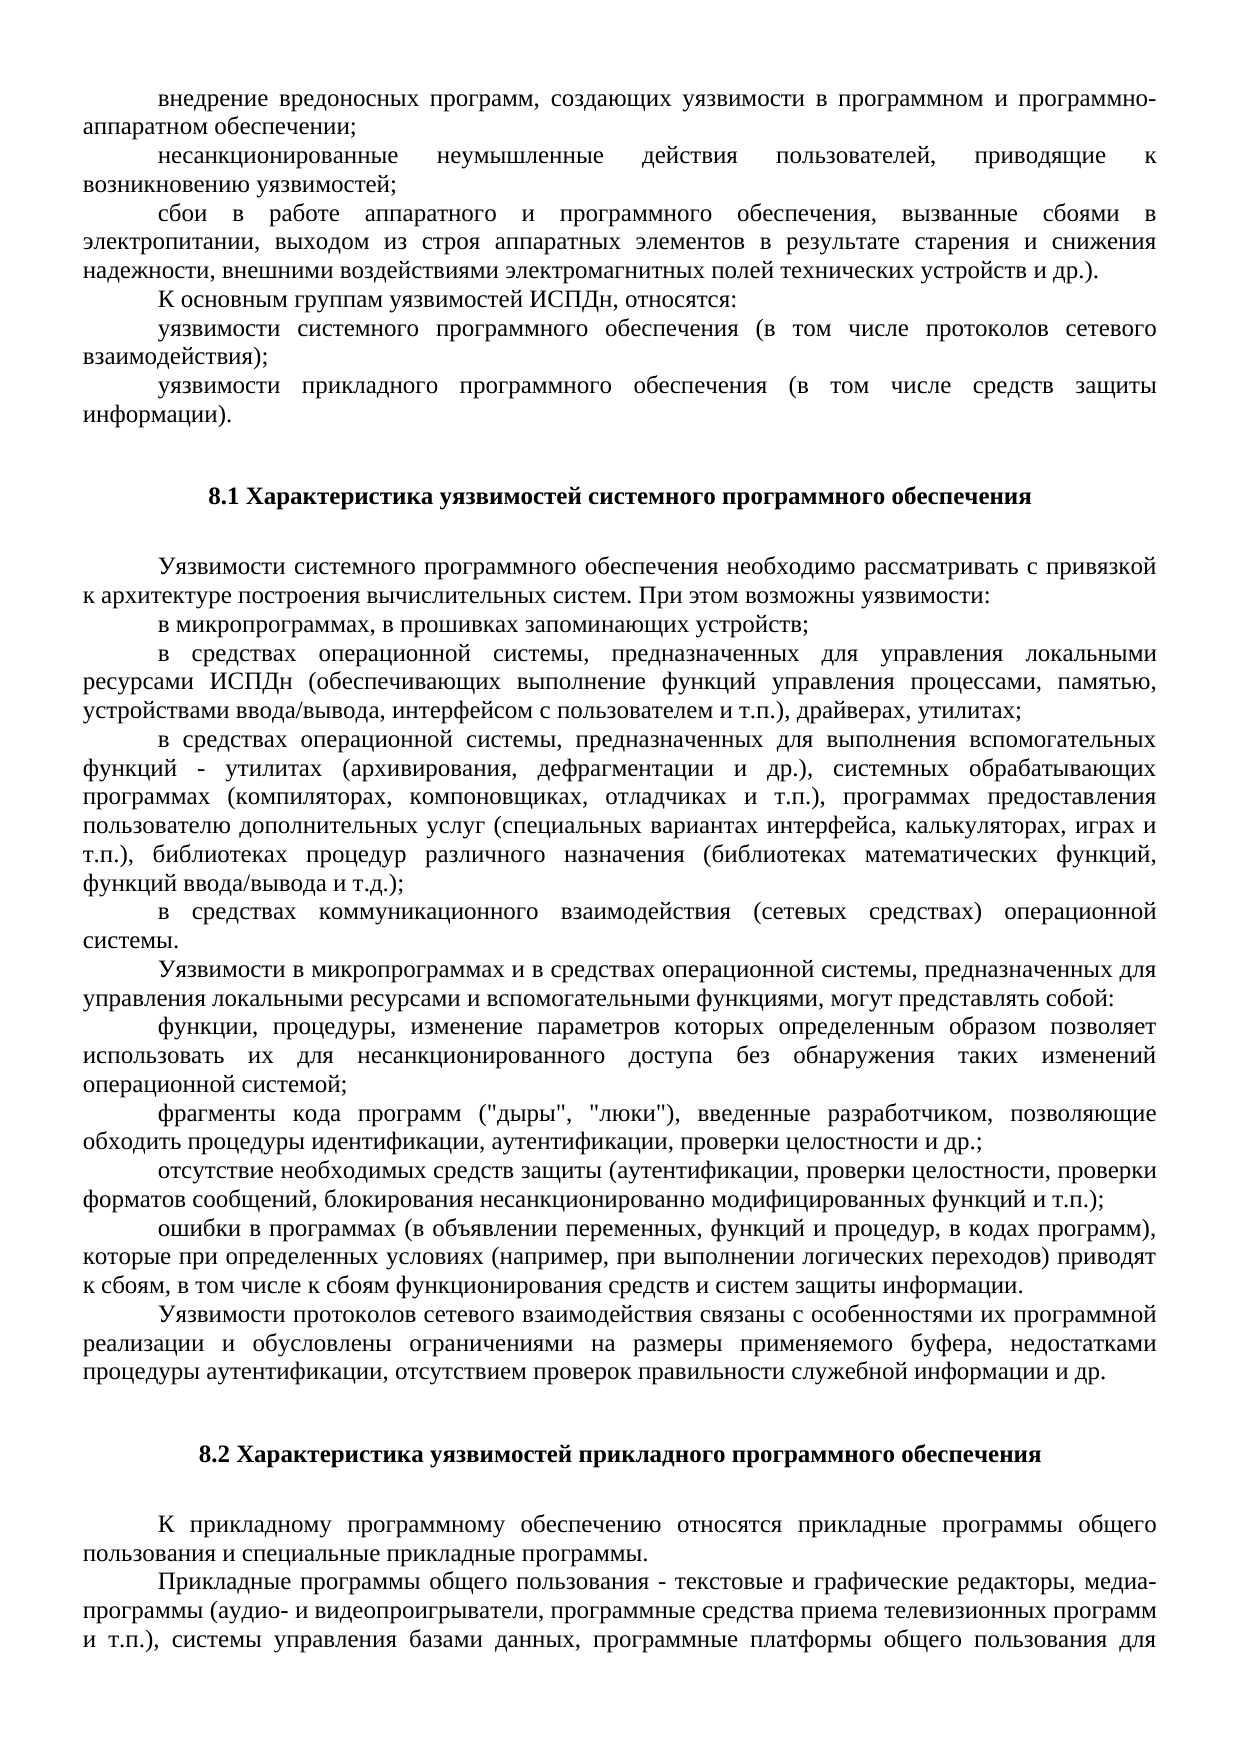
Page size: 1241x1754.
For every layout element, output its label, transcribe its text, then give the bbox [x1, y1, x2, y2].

text К прикладному программному обеспечению относятся прикладные программы общего пользования и специальные прикладные программы. [83, 1509, 1157, 1566]
text внедрение вредоносных программ, создающих уязвимости в программном и программно-аппаратном обеспечении; [83, 83, 1157, 140]
text несанкционированные неумышленные действия пользователей, приводящие к возникновению уязвимостей; [83, 140, 1157, 198]
text в микропрограммах, в прошивках запоминающих устройств; [83, 609, 1157, 638]
text уязвимости прикладного программного обеспечения (в том числе средств защиты информации). [83, 370, 1157, 428]
subtitle 8.2 Характеристика уязвимостей прикладного программного обеспечения [83, 1439, 1157, 1468]
text Уязвимости протоколов сетевого взаимодействия связаны с особенностями их программной реализации и обусловлены ограничениями на размеры применяемого буфера, недостатками процедуры аутентификации, отсутствием проверок правильности служебной информации и др. [83, 1299, 1157, 1385]
text сбои в работе аппаратного и программного обеспечения, вызванные сбоями в электропитании, выходом из строя аппаратных элементов в результате старения и снижения надежности, внешними воздействиями электромагнитных полей технических устройств и др.). [83, 198, 1157, 284]
text в средствах операционной системы, предназначенных для выполнения вспомогательных функций - утилитах (архивирования, дефрагментации и др.), системных обрабатывающих программах (компиляторах, компоновщиках, отладчиках и т.п.), программах предоставления пользователю дополнительных услуг (специальных вариантах интерфейса, калькуляторах, играх и т.п.), библиотеках процедур различного назначения (библиотеках математических функций, функций ввода/вывода и т.д.); [83, 724, 1157, 896]
text функции, процедуры, изменение параметров которых определенным образом позволяет использовать их для несанкционированного доступа без обнаружения таких изменений операционной системой; [83, 1011, 1157, 1098]
text ошибки в программах (в объявлении переменных, функций и процедур, в кодах программ), которые при определенных условиях (например, при выполнении логических переходов) приводят к сбоям, в том числе к сбоям функционирования средств и систем защиты информации. [83, 1213, 1157, 1299]
text в средствах операционной системы, предназначенных для управления локальными ресурсами ИСПДн (обеспечивающих выполнение функций управления процессами, памятью, устройствами ввода/вывода, интерфейсом с пользователем и т.п.), драйверах, утилитах; [83, 638, 1157, 724]
text фрагменты кода программ ("дыры", "люки"), введенные разработчиком, позволяющие обходить процедуры идентификации, аутентификации, проверки целостности и др.; [83, 1098, 1157, 1155]
text Уязвимости системного программного обеспечения необходимо рассматривать с привязкой к архитектуре построения вычислительных систем. При этом возможны уязвимости: [83, 551, 1157, 609]
text в средствах коммуникационного взаимодействия (сетевых средствах) операционной системы. [83, 896, 1157, 954]
subtitle 8.1 Характеристика уязвимостей системного программного обеспечения [83, 481, 1157, 510]
text отсутствие необходимых средств защиты (аутентификации, проверки целостности, проверки форматов сообщений, блокирования несанкционированно модифицированных функций и т.п.); [83, 1155, 1157, 1213]
text уязвимости системного программного обеспечения (в том числе протоколов сетевого взаимодействия); [83, 313, 1157, 370]
text К основным группам уязвимостей ИСПДн, относятся: [83, 284, 1157, 313]
text Уязвимости в микропрограммах и в средствах операционной системы, предназначенных для управления локальными ресурсами и вспомогательными функциями, могут представлять собой: [83, 954, 1157, 1011]
text Прикладные программы общего пользования - текстовые и графические редакторы, медиа-программы (аудио- и видеопроигрыватели, программные средства приема телевизионных программ и т.п.), системы управления базами данных, программные платформы общего пользования для [83, 1566, 1157, 1653]
